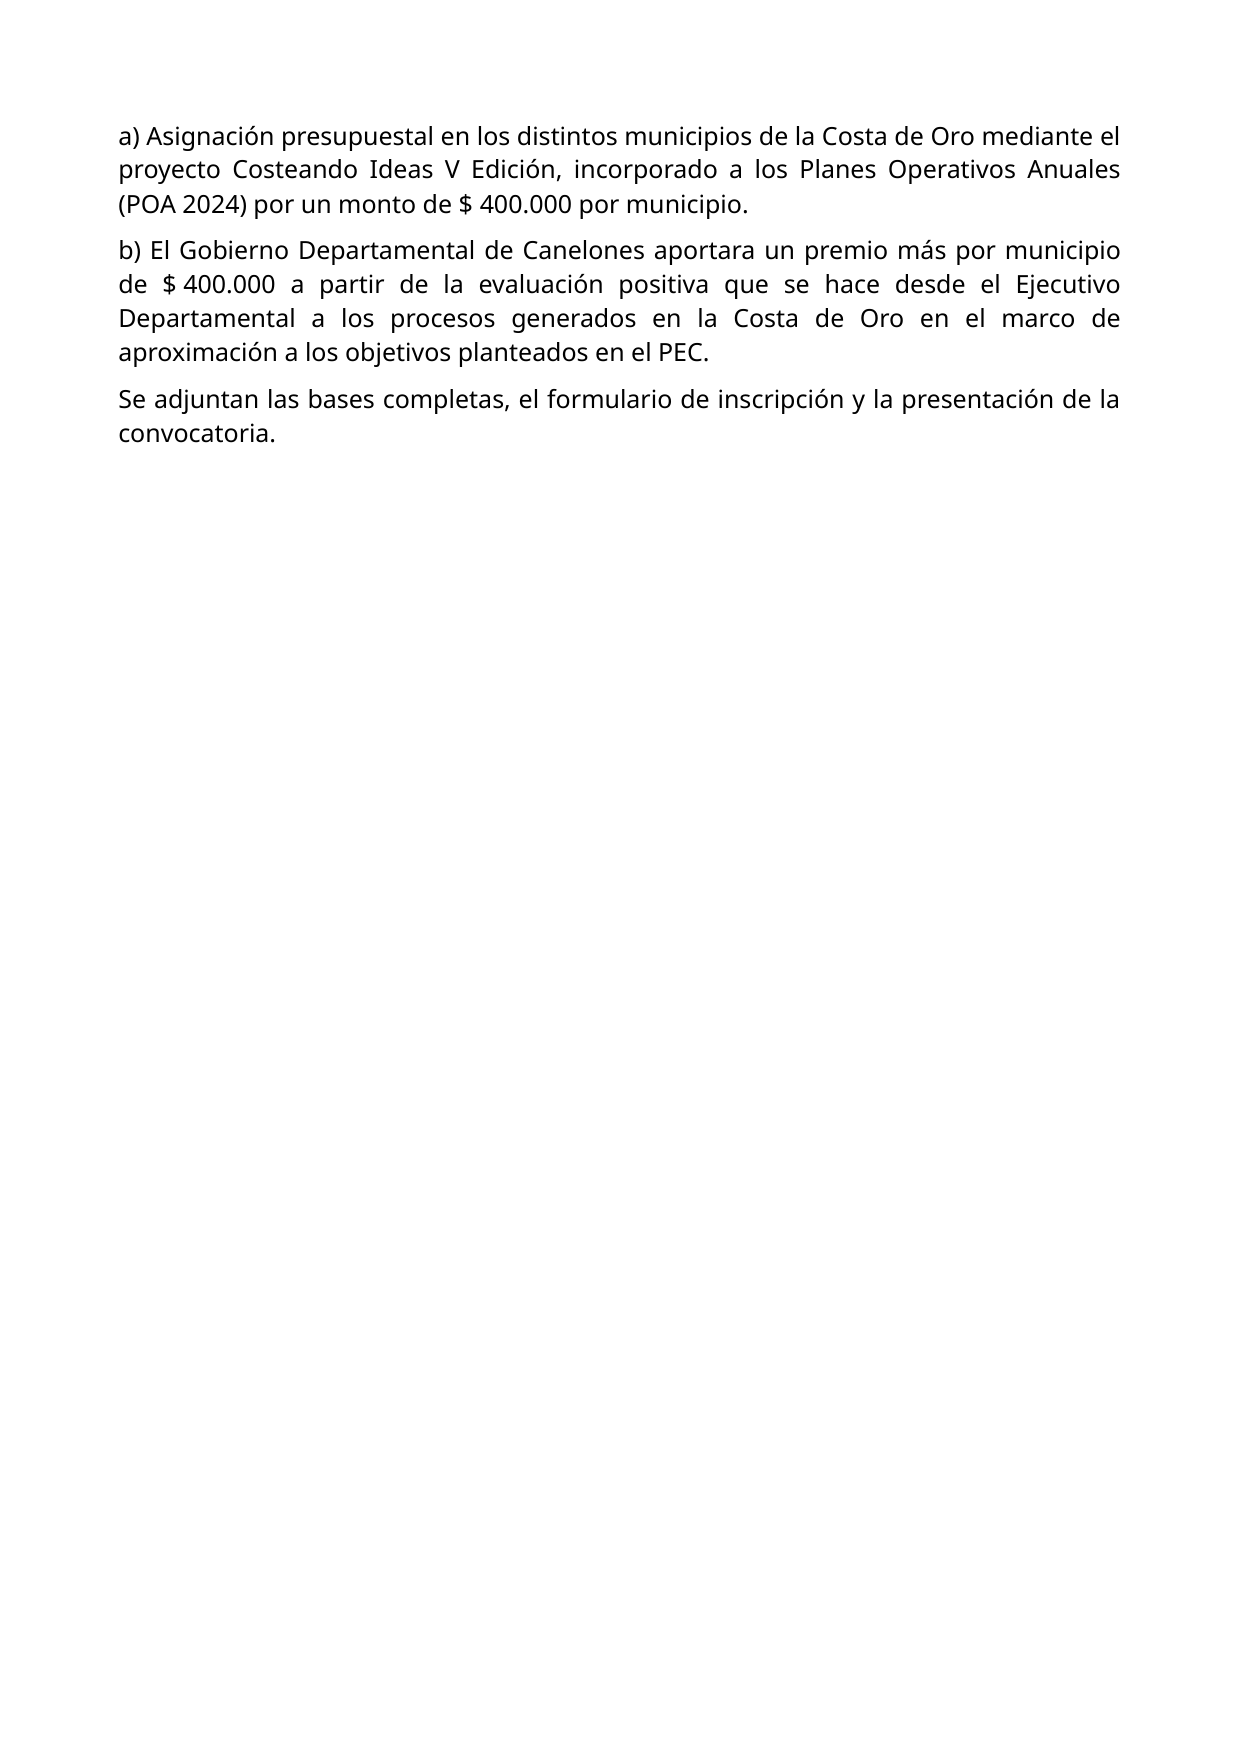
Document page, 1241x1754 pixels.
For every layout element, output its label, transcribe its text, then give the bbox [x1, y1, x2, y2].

text Se adjuntan las bases completas, el formulario de inscripción y la presentación de la convocatoria. [118, 382, 1122, 450]
text a) Asignación presupuestal en los distintos municipios de la Costa de Oro mediante el proyecto Costeando Ideas V Edición, incorporado a los Planes Operativos Anuales (POA 2024) por un monto de $ 400.000 por municipio. [118, 118, 1122, 220]
text b) El Gobierno Departamental de Canelones aportara un premio más por municipio de $ 400.000 a partir de la evaluación positiva que se hace desde el Ejecutivo Departamental a los procesos generados en la Costa de Oro en el marco de aproximación a los objetivos planteados en el PEC. [118, 233, 1122, 369]
